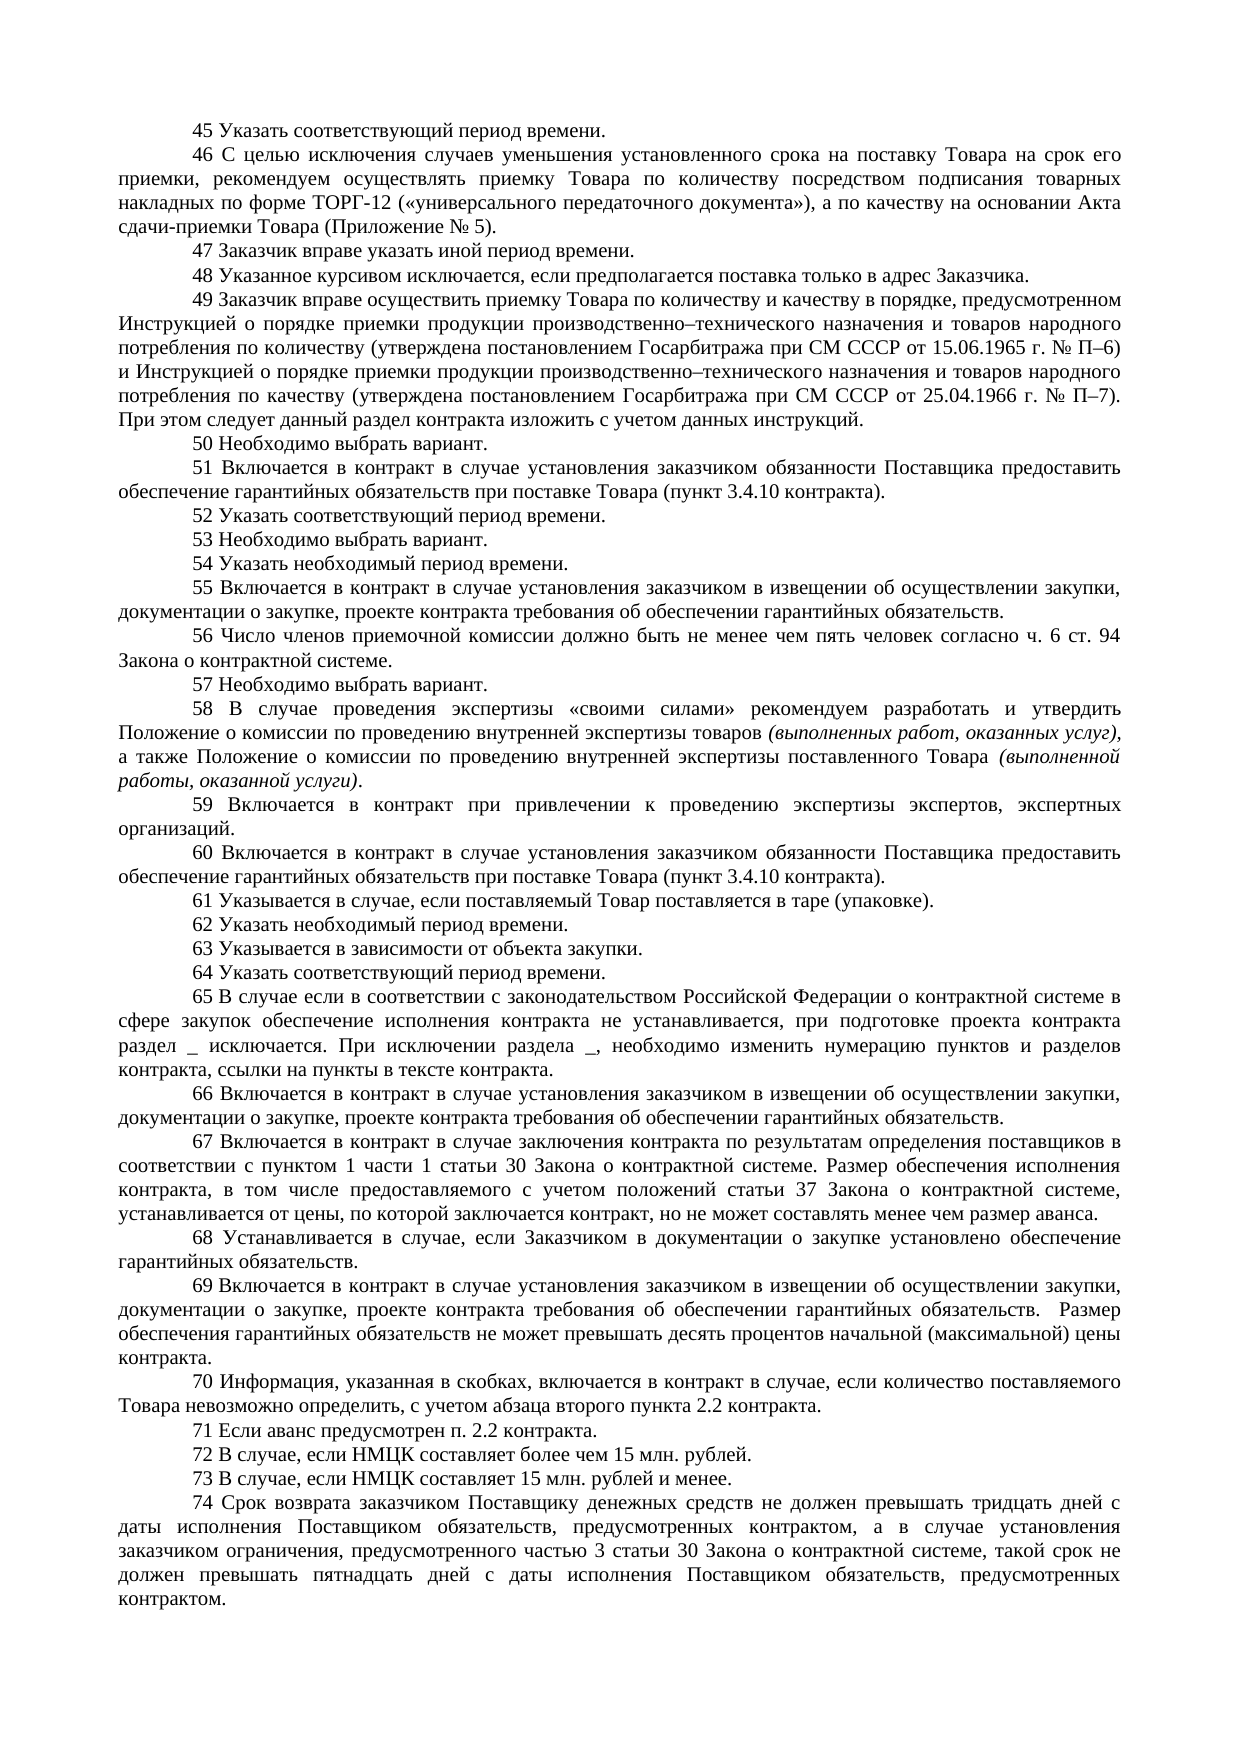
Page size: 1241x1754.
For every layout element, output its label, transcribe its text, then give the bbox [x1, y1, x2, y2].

text В случае, если НМЦК составляет 15 млн. рублей и менее. [118, 1466, 1122, 1490]
text Необходимо выбрать вариант. [118, 672, 1122, 696]
text Указать соответствующий период времени. [118, 118, 1122, 142]
text Указать соответствующий период времени. [118, 960, 1122, 984]
text Указать соответствующий период времени. [118, 503, 1122, 527]
text Указать необходимый период времени. [118, 912, 1122, 936]
text В случае, если НМЦК составляет более чем 15 млн. рублей. [118, 1442, 1122, 1466]
text Включается в контракт в случае установления заказчиком в извещении об осуществлении закупки, документации о закупке, проекте контракта требования об обеспечении гарантийных обязательств. [118, 1081, 1122, 1129]
text В случае проведения экспертизы «своими силами» рекомендуем разработать и утвердить Положение о комиссии по проведению внутренней экспертизы товаров (выполненных работ, оказанных услуг), а также Положение о комиссии по проведению внутренней экспертизы поставленного Товара (выполненной работы, оказанной услуги). [118, 696, 1122, 792]
text Если аванс предусмотрен п. 2.2 контракта. [118, 1417, 1122, 1442]
text В случае если в соответствии с законодательством Российской Федерации о контрактной системе в сфере закупок обеспечение исполнения контракта не устанавливается, при подготовке проекта контракта раздел _ исключается. При исключении раздела _, необходимо изменить нумерацию пунктов и разделов контракта, ссылки на пункты в тексте контракта. [118, 984, 1122, 1081]
text Включается в контракт в случае установления заказчиком в извещении об осуществлении закупки, документации о закупке, проекте контракта требования об обеспечении гарантийных обязательств. Размер обеспечения гарантийных обязательств не может превышать десять процентов начальной (максимальной) цены контракта. [118, 1273, 1122, 1369]
text Заказчик вправе указать иной период времени. [118, 238, 1122, 262]
text Включается в контракт в случае установления заказчиком в извещении об осуществлении закупки, документации о закупке, проекте контракта требования об обеспечении гарантийных обязательств. [118, 575, 1122, 623]
text Срок возврата заказчиком Поставщику денежных средств не должен превышать тридцать дней с даты исполнения Поставщиком обязательств, предусмотренных контрактом, а в случае установления заказчиком ограничения, предусмотренного частью 3 статьи 30 Закона о контрактной системе, такой срок не должен превышать пятнадцать дней с даты исполнения Поставщиком обязательств, предусмотренных контрактом. [118, 1490, 1122, 1610]
text Число членов приемочной комиссии должно быть не менее чем пять человек согласно ч. 6 ст. 94 Закона о контрактной системе. [118, 623, 1122, 672]
text Указанное курсивом исключается, если предполагается поставка только в адрес Заказчика. [118, 262, 1122, 287]
text Включается в контракт в случае установления заказчиком обязанности Поставщика предоставить обеспечение гарантийных обязательств при поставке Товара (пункт 3.4.10 контракта). [118, 840, 1122, 888]
text С целью исключения случаев уменьшения установленного срока на поставку Товара на срок его приемки, рекомендуем осуществлять приемку Товара по количеству посредством подписания товарных накладных по форме ТОРГ-12 («универсального передаточного документа»), а по качеству на основании Акта сдачи-приемки Товара (Приложение № 5). [118, 142, 1122, 238]
text Указывается в зависимости от объекта закупки. [118, 936, 1122, 960]
text Включается в контракт при привлечении к проведению экспертизы экспертов, экспертных организаций. [118, 792, 1122, 840]
text Устанавливается в случае, если Заказчиком в документации о закупке установлено обеспечение гарантийных обязательств. [118, 1225, 1122, 1273]
text Включается в контракт в случае установления заказчиком обязанности Поставщика предоставить обеспечение гарантийных обязательств при поставке Товара (пункт 3.4.10 контракта). [118, 455, 1122, 503]
text Информация, указанная в скобках, включается в контракт в случае, если количество поставляемого Товара невозможно определить, с учетом абзаца второго пункта 2.2 контракта. [118, 1369, 1122, 1417]
text Указать необходимый период времени. [118, 551, 1122, 575]
text Включается в контракт в случае заключения контракта по результатам определения поставщиков в соответствии с пунктом 1 части 1 статьи 30 Закона о контрактной системе. Размер обеспечения исполнения контракта, в том числе предоставляемого с учетом положений статьи 37 Закона о контрактной системе, устанавливается от цены, по которой заключается контракт, но не может составлять менее чем размер аванса. [118, 1129, 1122, 1225]
text Необходимо выбрать вариант. [118, 431, 1122, 455]
text Указывается в случае, если поставляемый Товар поставляется в таре (упаковке). [118, 888, 1122, 912]
text Необходимо выбрать вариант. [118, 527, 1122, 551]
text Заказчик вправе осуществить приемку Товара по количеству и качеству в порядке, предусмотренном Инструкцией о порядке приемки продукции производственно–технического назначения и товаров народного потребления по количеству (утверждена постановлением Госарбитража при СМ СССР от 15.06.1965 г. № П–6) и Инструкцией о порядке приемки продукции производственно–технического назначения и товаров народного потребления по качеству (утверждена постановлением Госарбитража при СМ СССР от 25.04.1966 г. № П–7). При этом следует данный раздел контракта изложить с учетом данных инструкций. [118, 287, 1122, 431]
